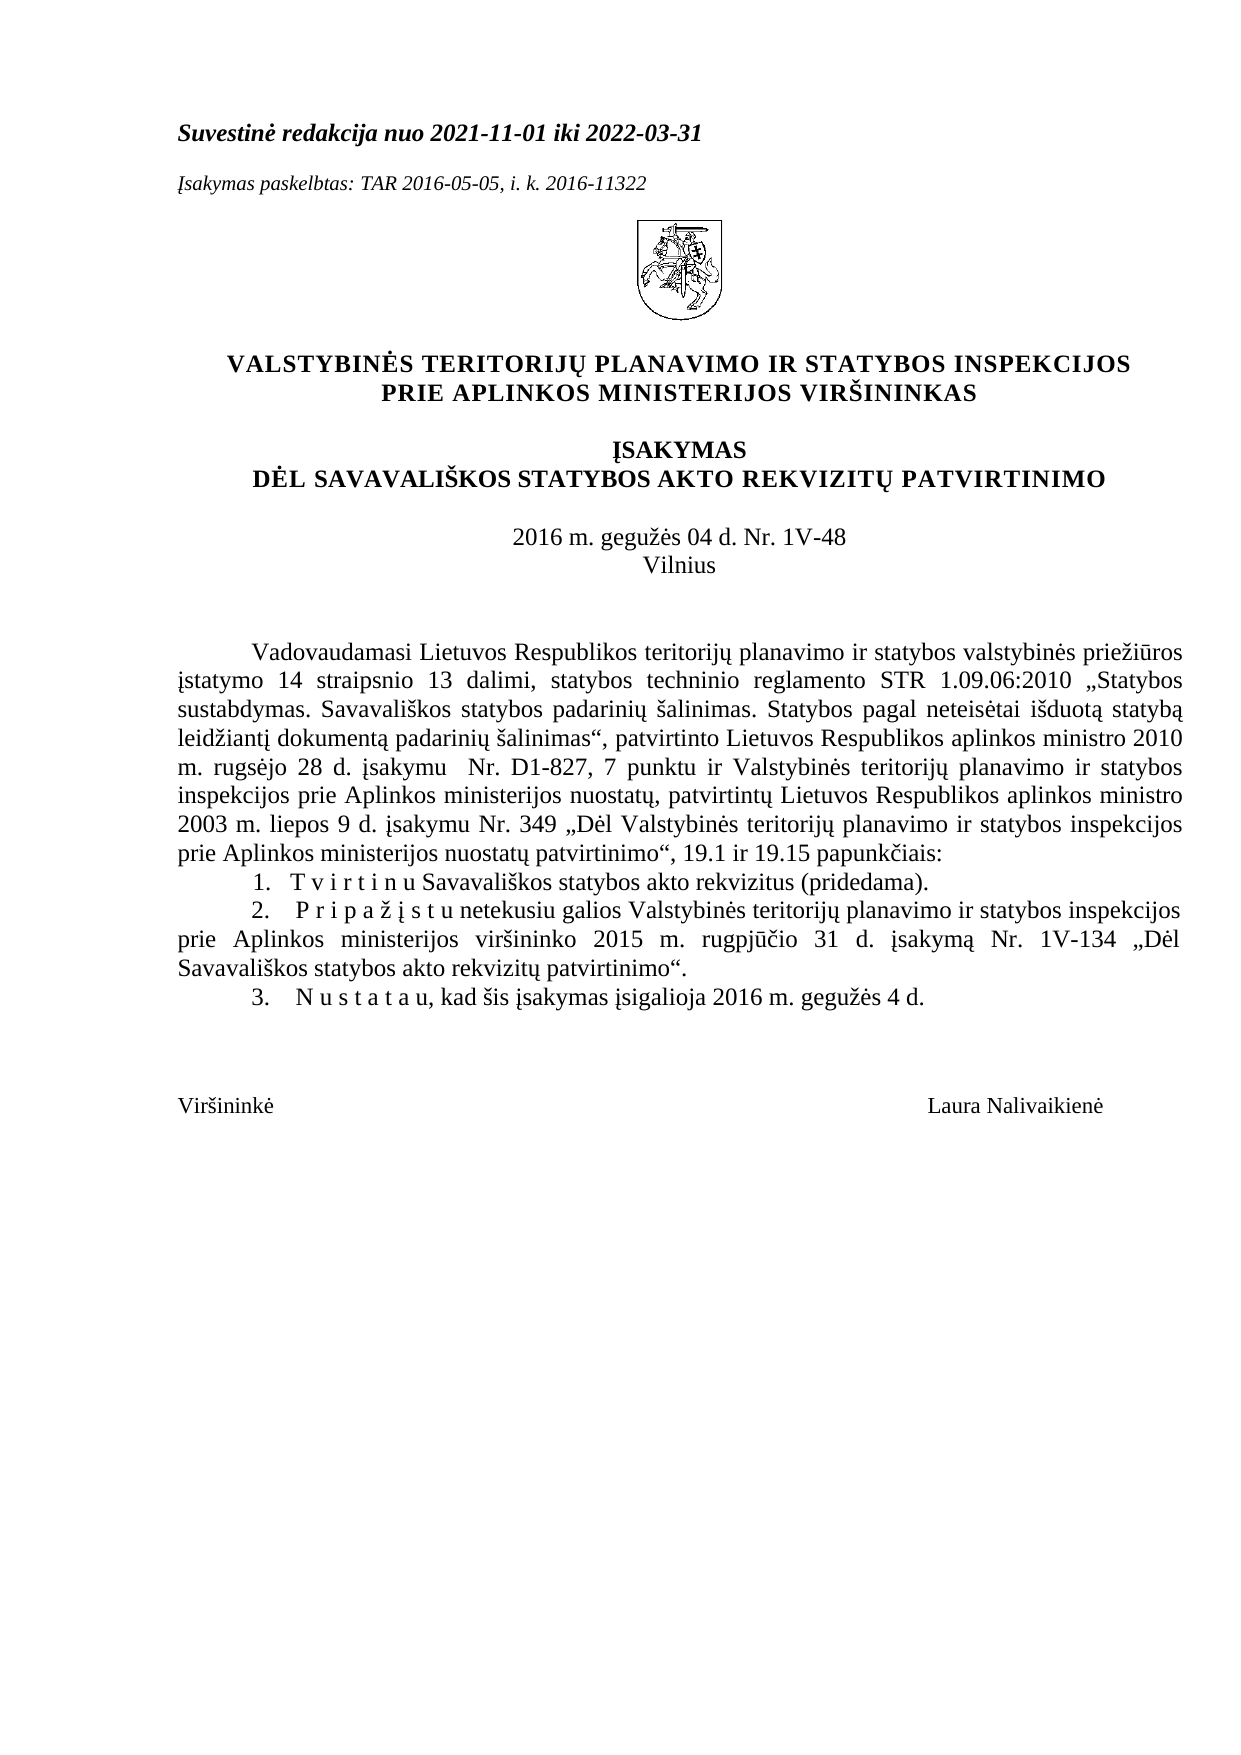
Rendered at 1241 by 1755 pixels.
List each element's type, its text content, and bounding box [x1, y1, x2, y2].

text Viršininkė Laura Nalivaikienė [177, 1092, 1181, 1118]
text Vadovaudamasi Lietuvos Respublikos teritorijų planavimo ir statybos valstybinės priežiūros įstatymo 14 straipsnio 13 dalimi, statybos techninio reglamento STR 1.09.06:2010 „Statybos sustabdymas. Savavališkos statybos padarinių šalinimas. Statybos pagal neteisėtai išduotą statybą leidžiantį dokumentą padarinių šalinimas“, patvirtinto Lietuvos Respublikos aplinkos ministro 2010 m. rugsėjo 28 d. įsakymu Nr. D1-827, 7 punktu ir Valstybinės teritorijų planavimo ir statybos inspekcijos prie Aplinkos ministerijos nuostatų, patvirtintų Lietuvos Respublikos aplinkos ministro 2003 m. liepos 9 d. įsakymu Nr. 349 „Dėl Valstybinės teritorijų planavimo ir statybos inspekcijos prie Aplinkos ministerijos nuostatų patvirtinimo“, 19.1 ir 19.15 papunkčiais: [177, 637, 1184, 867]
text 1. T v i r t i n u Savavališkos statybos akto rekvizitus (pridedama). [252, 867, 1181, 896]
text 2. P r i p a ž į s t u netekusiu galios Valstybinės teritorijų planavimo ir statybos inspekcijos prie Aplinkos ministerijos viršininko 2015 m. rugpjūčio 31 d. įsakymą Nr. 1V-134 „Dėl Savavališkos statybos akto rekvizitų patvirtinimo“. [177, 896, 1181, 982]
text prie aplinkos ministerijos viršininkas [177, 378, 1181, 407]
text 3. N u s t a t a u, kad šis įsakymas įsigalioja 2016 m. gegužės 4 d. [177, 982, 1181, 1011]
text valstybinės teritorijų planavimo ir statybos inspekcijos [177, 349, 1181, 378]
text 2016 m. gegužės 04 d. Nr. 1V-48 [177, 522, 1181, 551]
text Suvestinė redakcija nuo 2021-11-01 iki 2022-03-31 [177, 118, 1181, 147]
text DĖL SAVAVALIŠKOS STATYBOS AKTO REKVIZITŲ PATVIRTINIMO [177, 464, 1181, 493]
text ĮSAKYMAS [177, 436, 1181, 464]
text Įsakymas paskelbtas: TAR 2016-05-05, i. k. 2016-11322 [177, 171, 1181, 195]
text Vilnius [177, 551, 1181, 579]
